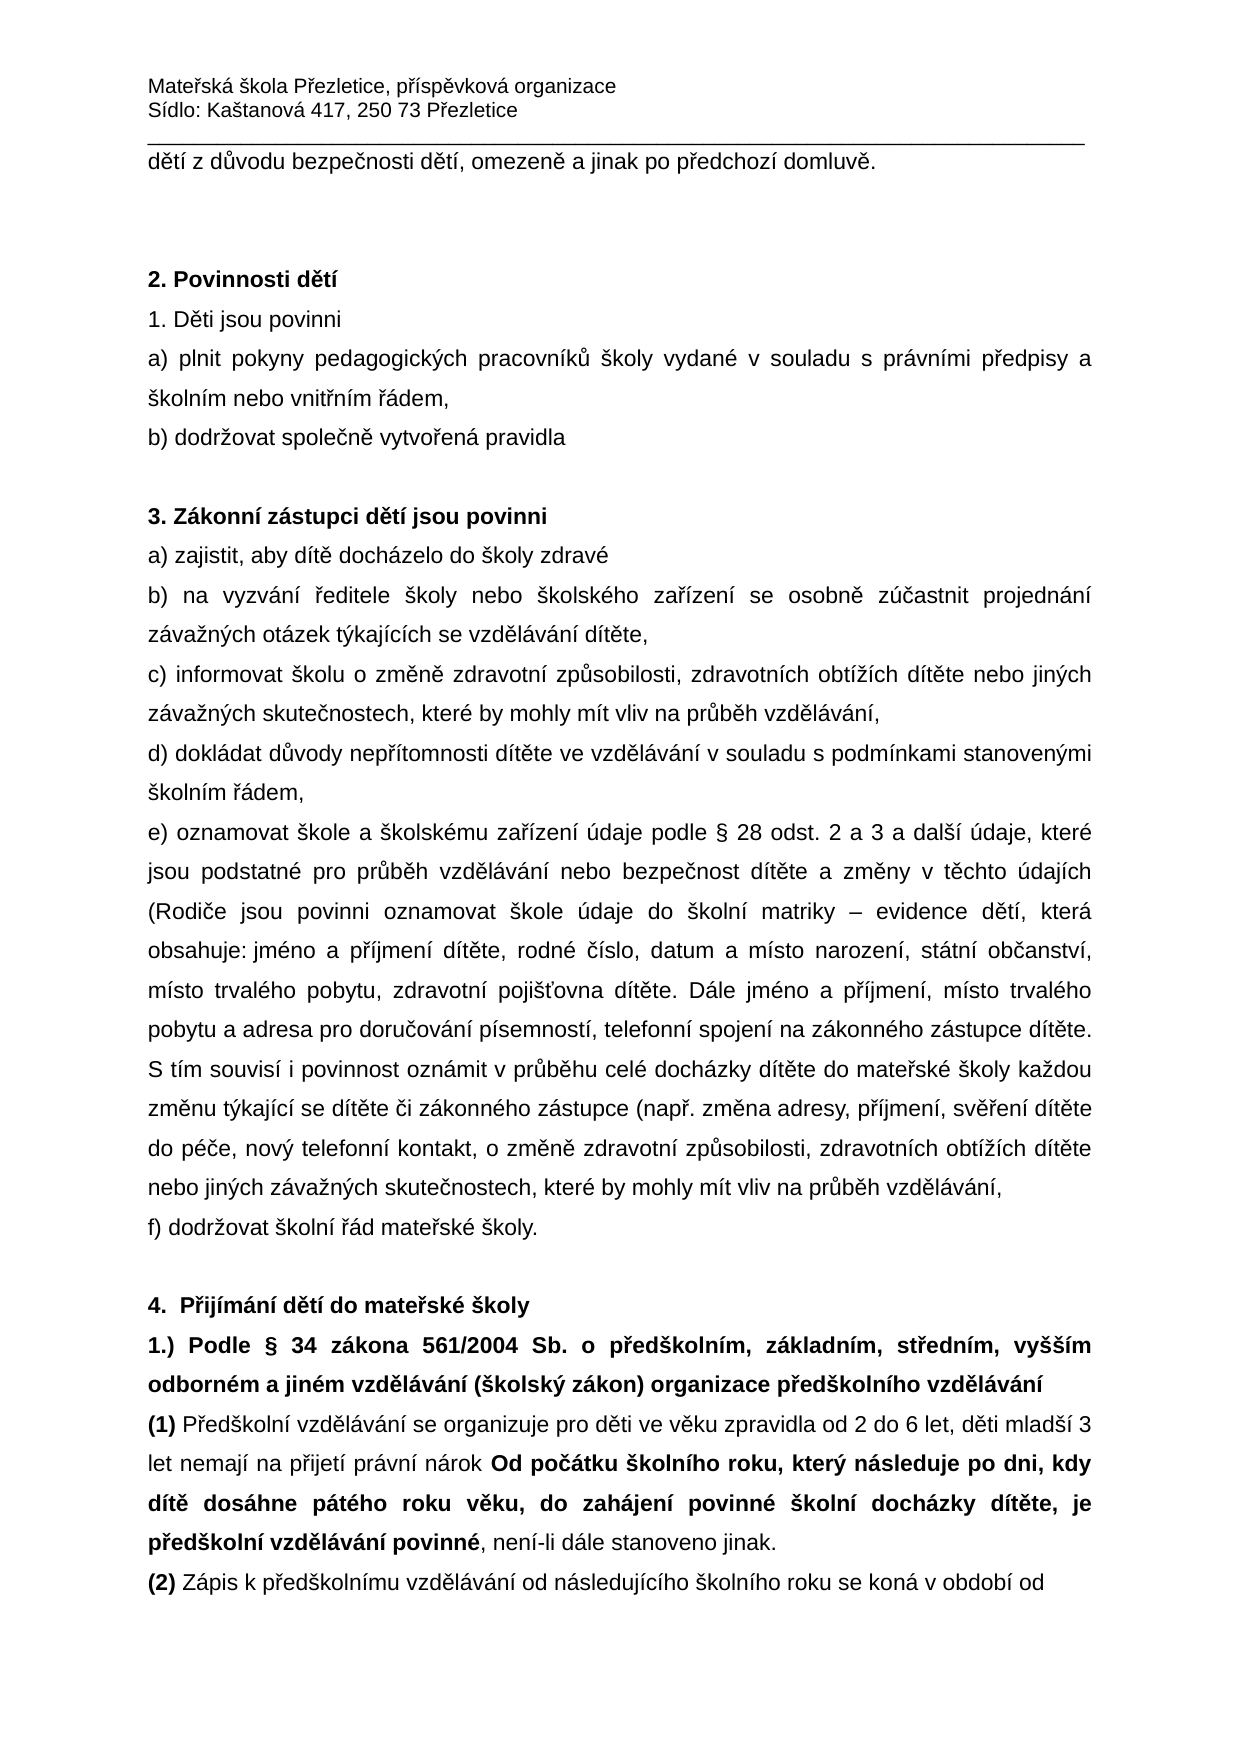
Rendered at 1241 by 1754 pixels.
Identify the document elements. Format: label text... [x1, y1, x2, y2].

text dětí z důvodu bezpečnosti dětí, omezeně a jinak po předchozí domluvě. [148, 148, 1093, 174]
text d) dokládat důvody nepřítomnosti dítěte ve vzdělávání v souladu s podmínkami stanovenými školním řádem, [148, 740, 1093, 806]
text 1. Děti jsou povinni [148, 306, 1093, 332]
text (2) Zápis k předškolnímu vzdělávání od následujícího školního roku se koná v období od [148, 1569, 1093, 1595]
text a) zajistit, aby dítě docházelo do školy zdravé [148, 542, 1093, 569]
text b) na vyzvání ředitele školy nebo školského zařízení se osobně zúčastnit projednání závažných otázek týkajících se vzdělávání dítěte, [148, 582, 1093, 648]
text a) plnit pokyny pedagogických pracovníků školy vydané v souladu s právními předpisy a školním nebo vnitřním řádem, [148, 345, 1093, 411]
text 3. Zákonní zástupci dětí jsou povinni [148, 503, 1093, 529]
text f) dodržovat školní řád mateřské školy. [148, 1213, 1093, 1240]
text 1.) Podle § 34 zákona 561/2004 Sb. o předškolním, základním, středním, vyšším odborném a jiném vzdělávání (školský zákon) organizace předškolního vzdělávání [148, 1332, 1093, 1398]
text (1) Předškolní vzdělávání se organizuje pro děti ve věku zpravidla od 2 do 6 let, děti mladší 3 let nemají na přijetí právní nárok Od počátku školního roku, který následuje po dni, kdy dítě dosáhne pátého roku věku, do zahájení povinné školní docházky dítěte, je předškolní vzdělávání povinné, není-li dále stanoveno jinak. [148, 1411, 1093, 1556]
text e) oznamovat škole a školskému zařízení údaje podle § 28 odst. 2 a 3 a další údaje, které jsou podstatné pro průběh vzdělávání nebo bezpečnost dítěte a změny v těchto údajích (Rodiče jsou povinni oznamovat škole údaje do školní matriky – evidence dětí, která obsahuje: jméno a příjmení dítěte, rodné číslo, datum a místo narození, státní občanství, místo trvalého pobytu, zdravotní pojišťovna dítěte. Dále jméno a příjmení, místo trvalého pobytu a adresa pro doručování písemností, telefonní spojení na zákonného zástupce dítěte. S tím souvisí i povinnost oznámit v průběhu celé docházky dítěte do mateřské školy každou změnu týkající se dítěte či zákonného zástupce (např. změna adresy, příjmení, svěření dítěte do péče, nový telefonní kontakt, o změně zdravotní způsobilosti, zdravotních obtížích dítěte nebo jiných závažných skutečnostech, které by mohly mít vliv na průběh vzdělávání, [148, 819, 1093, 1200]
text c) informovat školu o změně zdravotní způsobilosti, zdravotních obtížích dítěte nebo jiných závažných skutečnostech, které by mohly mít vliv na průběh vzdělávání, [148, 661, 1093, 727]
text 2. Povinnosti dětí [148, 266, 1093, 292]
text 4. Přijímání dětí do mateřské školy [148, 1292, 1093, 1319]
text b) dodržovat společně vytvořená pravidla [148, 424, 1093, 450]
